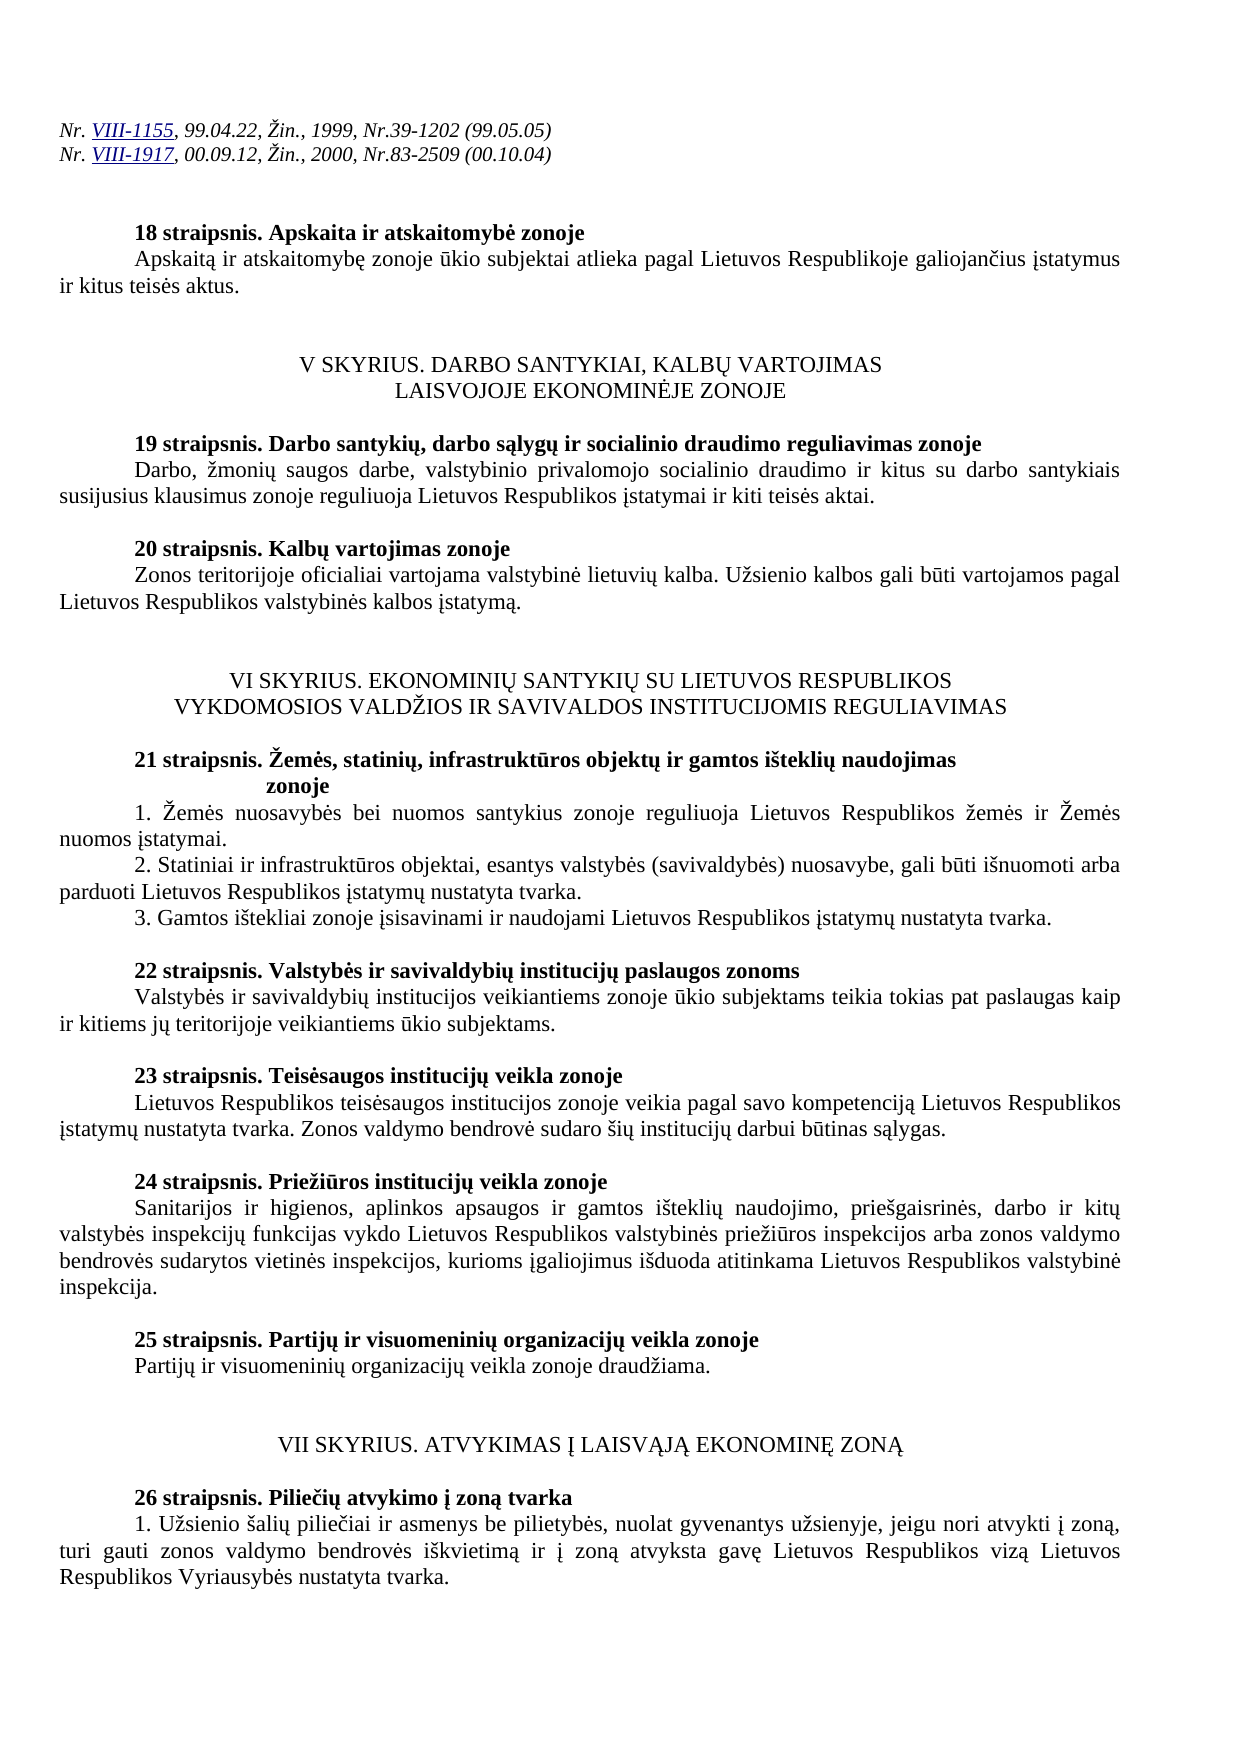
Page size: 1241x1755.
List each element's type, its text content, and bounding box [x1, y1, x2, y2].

text Nr. VIII-1917, 00.09.12, Žin., 2000, Nr.83-2509 (00.10.04) [59, 142, 1122, 166]
text 22 straipsnis. Valstybės ir savivaldybių institucijų paslaugos zonoms [59, 957, 1122, 983]
text 1. Užsienio šalių piliečiai ir asmenys be pilietybės, nuolat gyvenantys užsienyje, jeigu nori atvykti į zoną, turi gauti zonos valdymo bendrovės iškvietimą ir į zoną atvyksta gavę Lietuvos Respublikos vizą Lietuvos Respublikos Vyriausybės nustatyta tvarka. [59, 1510, 1122, 1589]
text Nr. VIII-1155, 99.04.22, Žin., 1999, Nr.39-1202 (99.05.05) [59, 118, 1122, 142]
text 2. Statiniai ir infrastruktūros objektai, esantys valstybės (savivaldybės) nuosavybe, gali būti išnuomoti arba parduoti Lietuvos Respublikos įstatymų nustatyta tvarka. [59, 851, 1122, 904]
text Lietuvos Respublikos teisėsaugos institucijos zonoje veikia pagal savo kompetenciją Lietuvos Respublikos įstatymų nustatyta tvarka. Zonos valdymo bendrovė sudaro šių institucijų darbui būtinas sąlygas. [59, 1089, 1122, 1141]
text zonoje [59, 772, 1122, 799]
text 19 straipsnis. Darbo santykių, darbo sąlygų ir socialinio draudimo reguliavimas zonoje [59, 430, 1122, 456]
text 21 straipsnis. Žemės, statinių, infrastruktūros objektų ir gamtos išteklių naudojimas [59, 746, 1122, 772]
text Partijų ir visuomeninių organizacijų veikla zonoje draudžiama. [59, 1352, 1122, 1378]
text 24 straipsnis. Priežiūros institucijų veikla zonoje [59, 1168, 1122, 1194]
text 25 straipsnis. Partijų ir visuomeninių organizacijų veikla zonoje [59, 1326, 1122, 1352]
text 18 straipsnis. Apskaita ir atskaitomybė zonoje [59, 219, 1122, 245]
text 20 straipsnis. Kalbų vartojimas zonoje [59, 535, 1122, 562]
text 26 straipsnis. Piliečių atvykimo į zoną tvarka [59, 1484, 1122, 1510]
text 3. Gamtos ištekliai zonoje įsisavinami ir naudojami Lietuvos Respublikos įstatymų nustatyta tvarka. [59, 904, 1122, 931]
text VII SKYRIUS. ATVYKIMAS Į LAISVĄJĄ EKONOMINĘ ZONĄ [59, 1431, 1122, 1458]
text V SKYRIUS. DARBO SANTYKIAI, KALBŲ VARTOJIMAS [59, 351, 1122, 377]
text 23 straipsnis. Teisėsaugos institucijų veikla zonoje [59, 1062, 1122, 1089]
text VI SKYRIUS. EKONOMINIŲ SANTYKIŲ SU LIETUVOS RESPUBLIKOS [59, 667, 1122, 693]
text Apskaitą ir atskaitomybę zonoje ūkio subjektai atlieka pagal Lietuvos Respublikoje galiojančius įstatymus ir kitus teisės aktus. [59, 245, 1122, 298]
text Valstybės ir savivaldybių institucijos veikiantiems zonoje ūkio subjektams teikia tokias pat paslaugas kaip ir kitiems jų teritorijoje veikiantiems ūkio subjektams. [59, 983, 1122, 1036]
text VYKDOMOSIOS VALDŽIOS IR SAVIVALDOS INSTITUCIJOMIS REGULIAVIMAS [59, 693, 1122, 720]
text 1. Žemės nuosavybės bei nuomos santykius zonoje reguliuoja Lietuvos Respublikos žemės ir Žemės nuomos įstatymai. [59, 799, 1122, 851]
text LAISVOJOJE EKONOMINĖJE ZONOJE [59, 377, 1122, 403]
text Sanitarijos ir higienos, aplinkos apsaugos ir gamtos išteklių naudojimo, priešgaisrinės, darbo ir kitų valstybės inspekcijų funkcijas vykdo Lietuvos Respublikos valstybinės priežiūros inspekcijos arba zonos valdymo bendrovės sudarytos vietinės inspekcijos, kurioms įgaliojimus išduoda atitinkama Lietuvos Respublikos valstybinė inspekcija. [59, 1194, 1122, 1299]
text Zonos teritorijoje oficialiai vartojama valstybinė lietuvių kalba. Užsienio kalbos gali būti vartojamos pagal Lietuvos Respublikos valstybinės kalbos įstatymą. [59, 562, 1122, 614]
text Darbo, žmonių saugos darbe, valstybinio privalomojo socialinio draudimo ir kitus su darbo santykiais susijusius klausimus zonoje reguliuoja Lietuvos Respublikos įstatymai ir kiti teisės aktai. [59, 456, 1122, 509]
